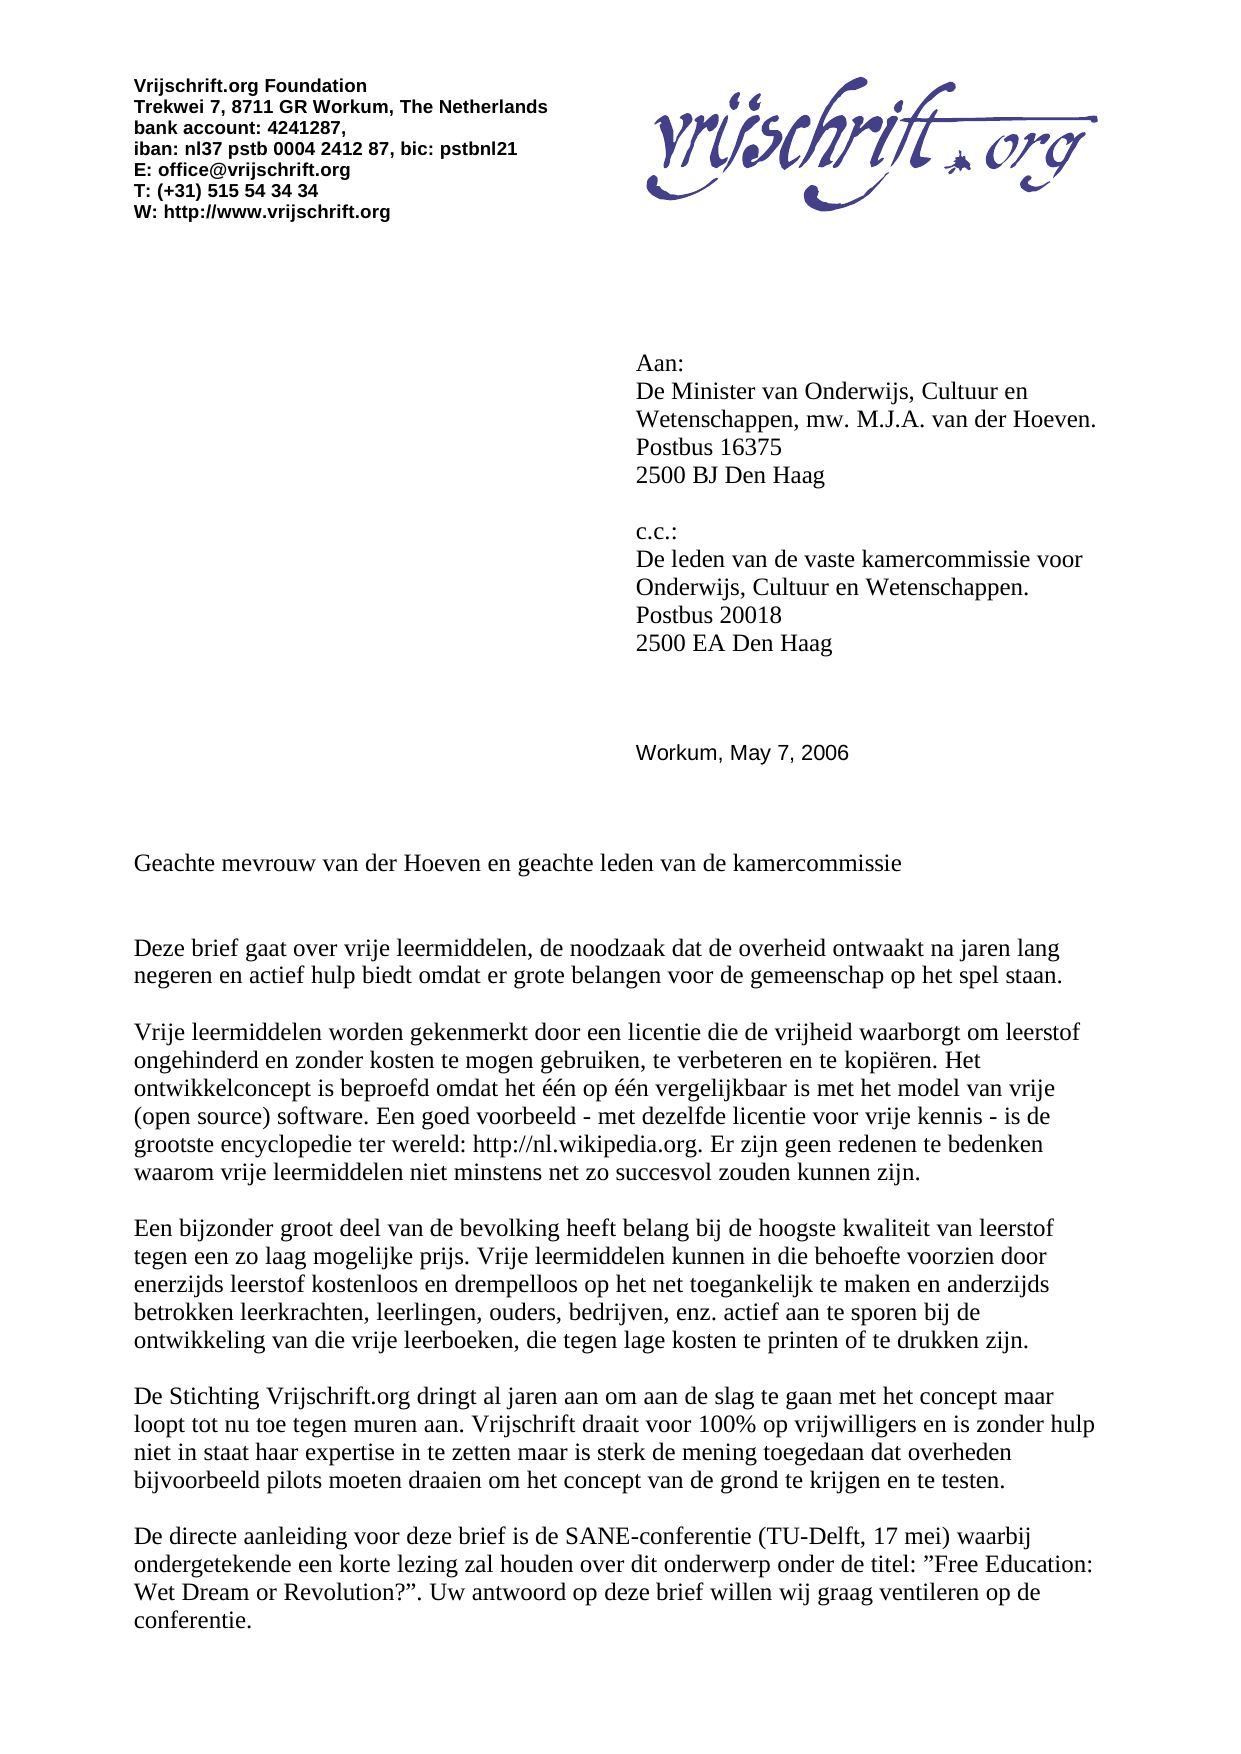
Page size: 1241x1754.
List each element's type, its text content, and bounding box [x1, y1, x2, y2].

text Geachte mevrouw van der Hoeven en geachte leden van de kamercommissie [133, 849, 1102, 877]
text Postbus 20018 [636, 601, 1102, 629]
text De Minister van Onderwijs, Cultuur en Wetenschappen, mw. M.J.A. van der Hoeven. [636, 377, 1102, 433]
text Workum, 7 mei 2006 [636, 741, 1102, 765]
text De leden van de vaste kamercommissie voor Onderwijs, Cultuur en Wetenschappen. [636, 545, 1102, 601]
text De Stichting Vrijschrift.org dringt al jaren aan om aan de slag te gaan met het concept maar loopt tot nu toe tegen muren aan. Vrijschrift draait voor 100% op vrijwilligers en is zonder hulp niet in staat haar expertise in te zetten maar is sterk de mening toegedaan dat overheden bijvoorbeeld pilots moeten draaien om het concept van de grond te krijgen en te testen. [133, 1382, 1102, 1494]
text 2500 BJ Den Haag [636, 461, 1102, 489]
text Vrije leermiddelen worden gekenmerkt door een licentie die de vrijheid waarborgt om leerstof ongehinderd en zonder kosten te mogen gebruiken, te verbeteren en te kopiëren. Het ontwikkelconcept is beproefd omdat het één op één vergelijkbaar is met het model van vrije (open source) software. Een goed voorbeeld - met dezelfde licentie voor vrije kennis - is de grootste encyclopedie ter wereld: http://nl.wikipedia.org. Er zijn geen redenen te bedenken waarom vrije leermiddelen niet minstens net zo succesvol zouden kunnen zijn. [133, 1017, 1102, 1186]
text 2500 EA Den Haag [636, 629, 1102, 657]
text Postbus 16375 [636, 433, 1102, 461]
text Deze brief gaat over vrije leermiddelen, de noodzaak dat de overheid ontwaakt na jaren lang negeren en actief hulp biedt omdat er grote belangen voor de gemeenschap op het spel staan. [133, 933, 1102, 989]
text Een bijzonder groot deel van de bevolking heeft belang bij de hoogste kwaliteit van leerstof tegen een zo laag mogelijke prijs. Vrije leermiddelen kunnen in die behoefte voorzien door enerzijds leerstof kostenloos en drempelloos op het net toegankelijk te maken en anderzijds betrokken leerkrachten, leerlingen, ouders, bedrijven, enz. actief aan te sporen bij de ontwikkeling van die vrije leerboeken, die tegen lage kosten te printen of te drukken zijn. [133, 1214, 1102, 1354]
text Vrijschrift.org Foundation Trekwei 7, 8711 GR Workum, The Netherlands bank account: 4241287, iban: nl37 pstb 0004 2412 87, bic: pstbnl21 E: office@vrijschrift.org T: (+31) 515 54 34 34 W: http://www.vrijschrift.org [133, 75, 1102, 327]
text De directe aanleiding voor deze brief is de SANE-conferentie (TU-Delft, 17 mei) waarbij ondergetekende een korte lezing zal houden over dit onderwerp onder de titel: ”Free Education: Wet Dream or Revolution?”. Uw antwoord op deze brief willen wij graag ventileren op de conferentie. [133, 1522, 1102, 1634]
text c.c.: [636, 517, 1102, 545]
text Aan: [636, 348, 1102, 377]
